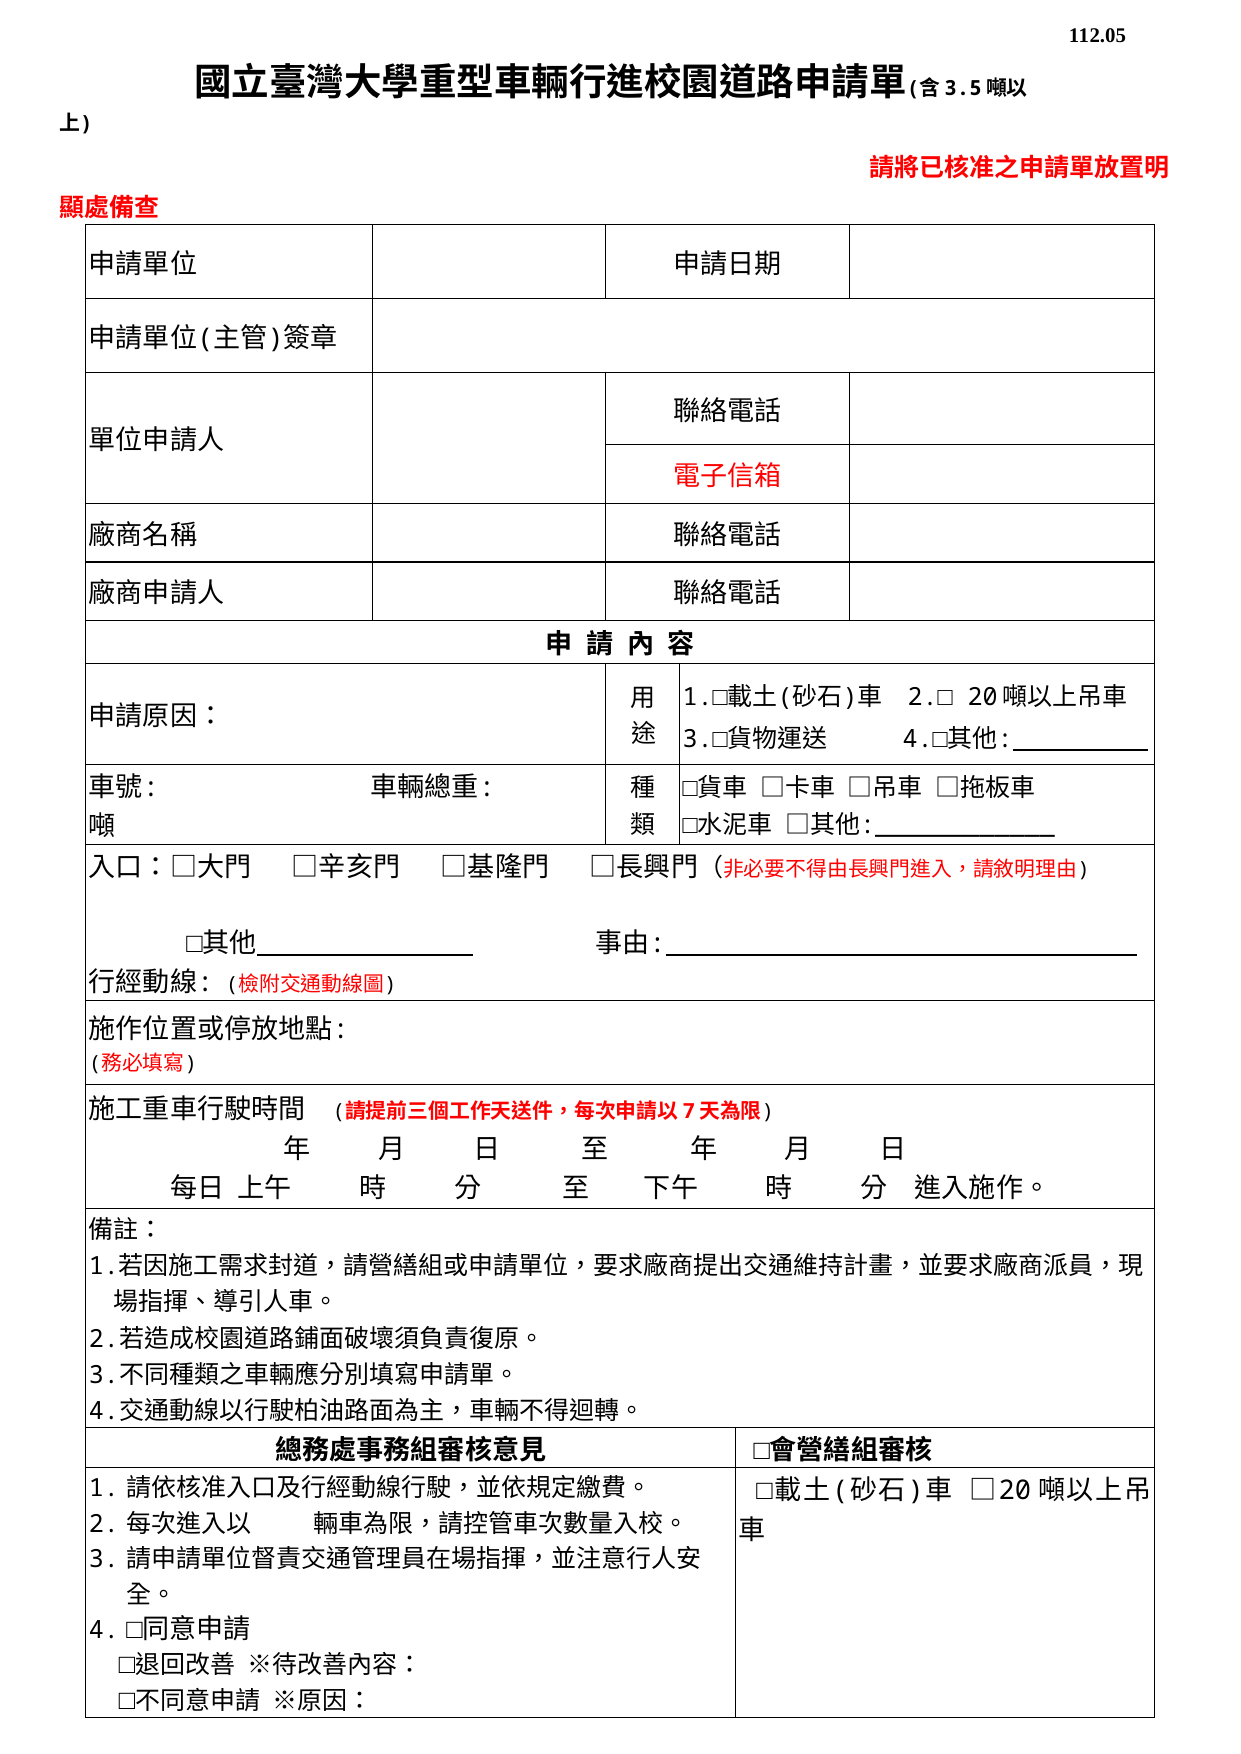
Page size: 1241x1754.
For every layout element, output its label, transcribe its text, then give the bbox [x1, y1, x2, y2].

table_cell □載土(砂石)車 □20噸以上吊車 [736, 1468, 1154, 1717]
table_cell 用 途 [606, 664, 679, 764]
table_cell 種 類 [606, 765, 679, 843]
table_cell 聯絡電話 [606, 504, 849, 561]
table_header 申請日期 [606, 225, 849, 298]
table_cell [373, 299, 1154, 372]
table_cell 申請單位(主管)簽章 [86, 299, 372, 372]
table_cell 備註： 若因施工需求封道，請營繕組或申請單位，要求廠商提出交通維持計畫，並要求廠商派員，現場指揮、導引人車。 若造成校園道路鋪面破壞須負責復原。 不同種類之車輛應分別填寫申請單。 交通動線以行駛柏油路面為主，車輛不得迴轉。 [86, 1209, 1154, 1427]
table_cell 總務處事務組審核意見 [86, 1428, 735, 1467]
table_cell 施工重車行駛時間 (請提前三個工作天送件，每次申請以7天為限) 年 月 日 至 年 月 日 每日 上午 時 分 至 下午 時 分 進入施作。 [86, 1085, 1154, 1208]
table_cell 電子信箱 [606, 445, 849, 503]
table_cell [373, 504, 605, 561]
table_header 申請單位 [86, 225, 372, 298]
table_header [373, 225, 605, 298]
table_cell 1.□載土(砂石)車 2.□ 20噸以上吊車 3.□貨物運送 4.□其他: [680, 664, 1154, 764]
text 國立臺灣大學重型車輛行進校園道路申請單(含3.5噸以上) [59, 52, 1181, 136]
table_cell 廠商名稱 [86, 504, 372, 561]
table_cell 聯絡電話 [606, 373, 849, 444]
table_cell [850, 373, 1154, 444]
table_header [850, 225, 1154, 298]
table_cell □貨車 □卡車 □吊車 □拖板車 □水泥車 □其他:____________ [680, 765, 1154, 843]
table_cell 申請原因： [86, 664, 605, 764]
table_cell [373, 373, 605, 503]
table_cell [373, 563, 605, 619]
table_cell [850, 445, 1154, 503]
table_cell 聯絡電話 [606, 563, 849, 619]
table_cell [850, 504, 1154, 561]
table_cell 車號: 車輛總重: 噸 [86, 765, 605, 843]
table_cell 單位申請人 [86, 373, 372, 503]
table_cell □會營繕組審核 [736, 1428, 1154, 1467]
table_cell 請依核准入口及行經動線行駛，並依規定繳費。 每次進入以 輛車為限，請控管車次數量入校。 請申請單位督責交通管理員在場指揮，並注意行人安全。 □同意申請 □退回改善 ※待改善內容： □不同意申請 ※原因： [86, 1468, 735, 1717]
table_cell 申 請 內 容 [86, 621, 1154, 662]
table_cell [850, 563, 1154, 619]
text 請將已核准之申請單放置明顯處備查 [59, 136, 1181, 224]
table_cell 施作位置或停放地點: (務必填寫) [86, 1001, 1154, 1084]
table_cell 廠商申請人 [86, 563, 372, 619]
table_cell 入口：□大門 □辛亥門 □基隆門 □長興門（非必要不得由長興門進入，請敘明理由) □其他 事由: 行經動線: (檢附交通動線圖) [86, 845, 1154, 999]
